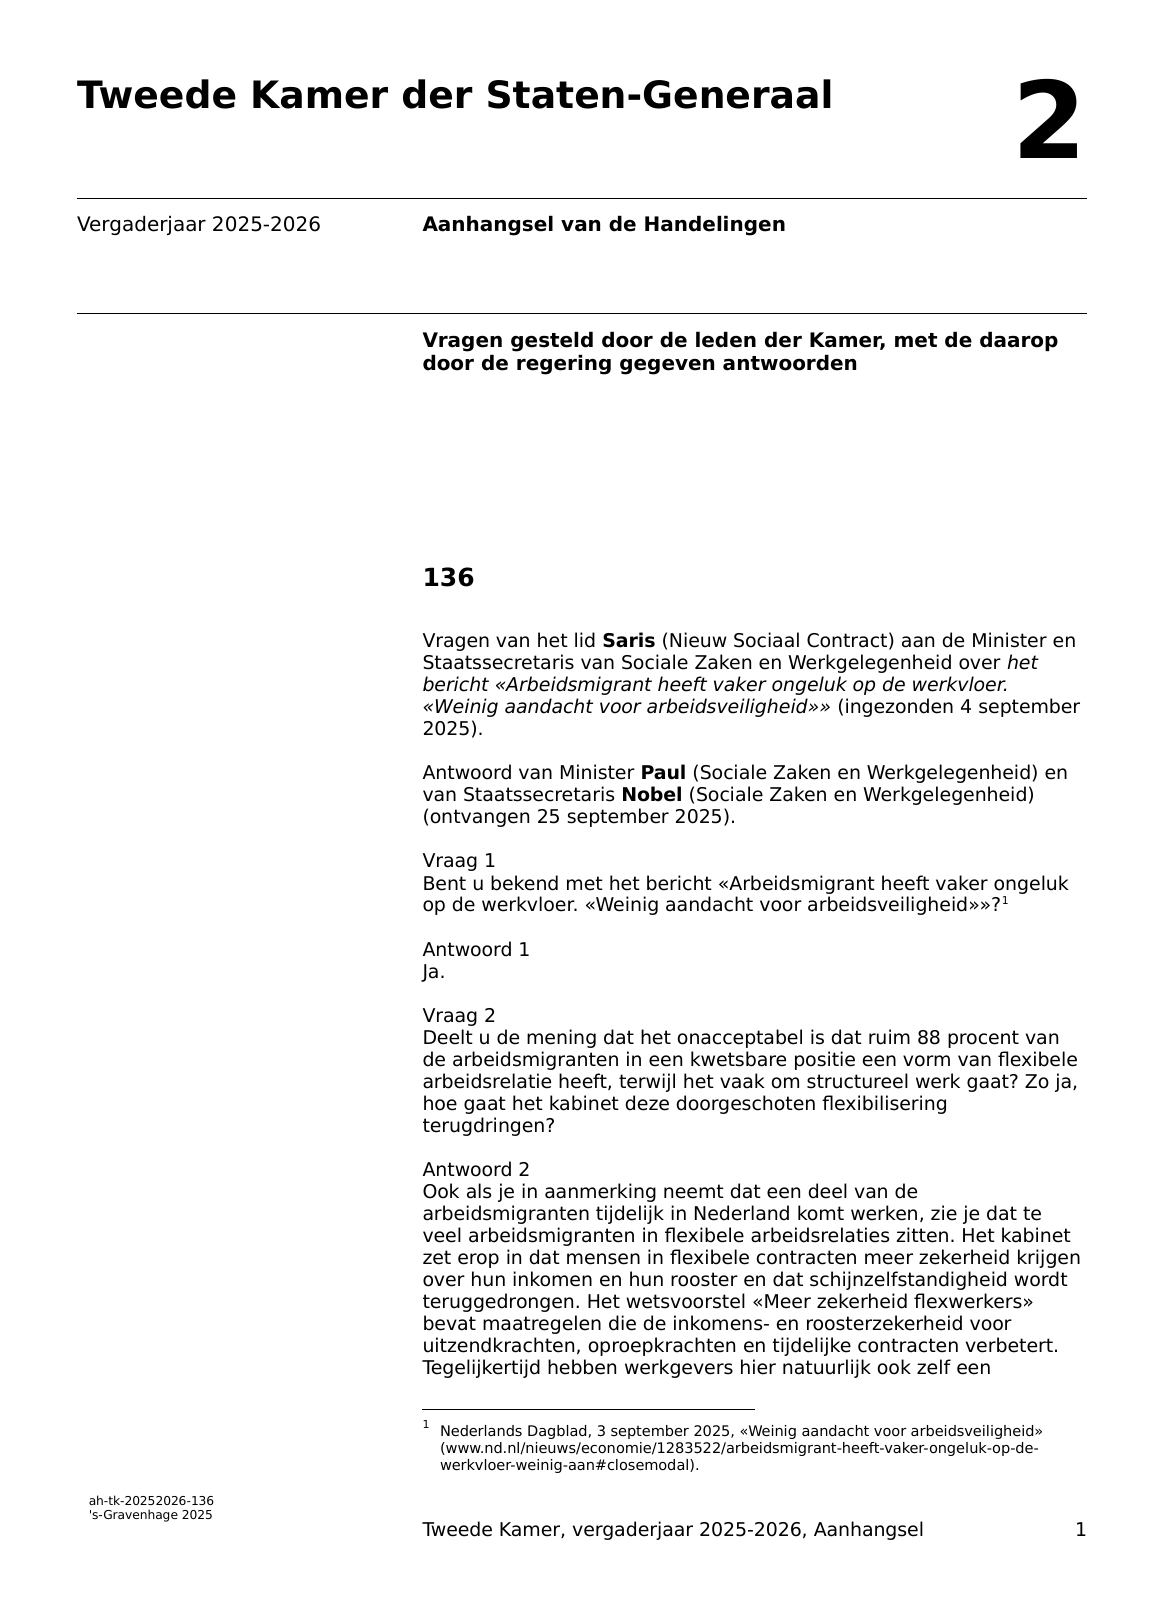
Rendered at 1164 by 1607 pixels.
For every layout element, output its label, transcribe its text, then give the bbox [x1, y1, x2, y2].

text Antwoord 1 [422, 938, 1087, 961]
table_cell Vergaderjaar 2025-2026 [77, 199, 422, 313]
text 136 [422, 563, 1087, 592]
table_cell Aanhangsel van de Handelingen [422, 199, 1087, 313]
text Vraag 2 [422, 1005, 1087, 1027]
table_cell Vragen gesteld door de leden der Kamer, met de daarop door de regering gegeven antwoorden [422, 314, 1087, 375]
table_header Tweede Kamer der Staten-Generaal [77, 59, 886, 198]
text 's-Gravenhage 2025 [88, 1508, 323, 1522]
table_cell [77, 314, 422, 375]
text Vragen van het lid Saris (Nieuw Sociaal Contract) aan de Minister en Staatssecretaris van Sociale Zaken en Werkgelegenheid over het bericht «Arbeidsmigrant heeft vaker ongeluk op de werkvloer. «Weinig aandacht voor arbeidsveiligheid»» (ingezonden 4 september 2025). [422, 630, 1087, 740]
table_header 2 [886, 59, 1087, 198]
text Ook als je in aanmerking neemt dat een deel van de arbeidsmigranten tijdelijk in Nederland komt werken, zie je dat te veel arbeidsmigranten in flexibele arbeidsrelaties zitten. Het kabinet zet erop in dat mensen in flexibele contracten meer zekerheid krijgen over hun inkomen en hun rooster en dat schijnzelfstandigheid wordt teruggedrongen. Het wetsvoorstel «Meer zekerheid flexwerkers» bevat maatregelen die de inkomens- en roosterzekerheid voor uitzendkrachten, oproepkrachten en tijdelijke contracten verbetert. Tegelijkertijd hebben werkgevers hier natuurlijk ook zelf een [422, 1181, 1087, 1378]
text Antwoord 2 [422, 1159, 1087, 1181]
text Bent u bekend met het bericht «Arbeidsmigrant heeft vaker ongeluk op de werkvloer. «Weinig aandacht voor arbeidsveiligheid»»? [422, 872, 1087, 916]
text Deelt u de mening dat het onacceptabel is dat ruim 88 procent van de arbeidsmigranten in een kwetsbare positie een vorm van flexibele arbeidsrelatie heeft, terwijl het vaak om structureel werk gaat? Zo ja, hoe gaat het kabinet deze doorgeschoten flexibilisering terugdringen? [422, 1027, 1087, 1137]
text Nederlands Dagblad, 3 september 2025, «Weinig aandacht voor arbeidsveiligheid» (www.nd.nl/nieuws/economie/1283522/arbeidsmigrant-heeft-vaker-ongeluk-op-de-werkvloer-weinig-aan#closemodal). [422, 1418, 1087, 1474]
text Ja. [422, 961, 1087, 982]
text ah-tk-20252026-136 [88, 1494, 323, 1508]
text Antwoord van Minister Paul (Sociale Zaken en Werkgelegenheid) en van Staatssecretaris Nobel (Sociale Zaken en Werkgelegenheid) (ontvangen 25 september 2025). [422, 762, 1087, 828]
text Vraag 1 [422, 850, 1087, 872]
